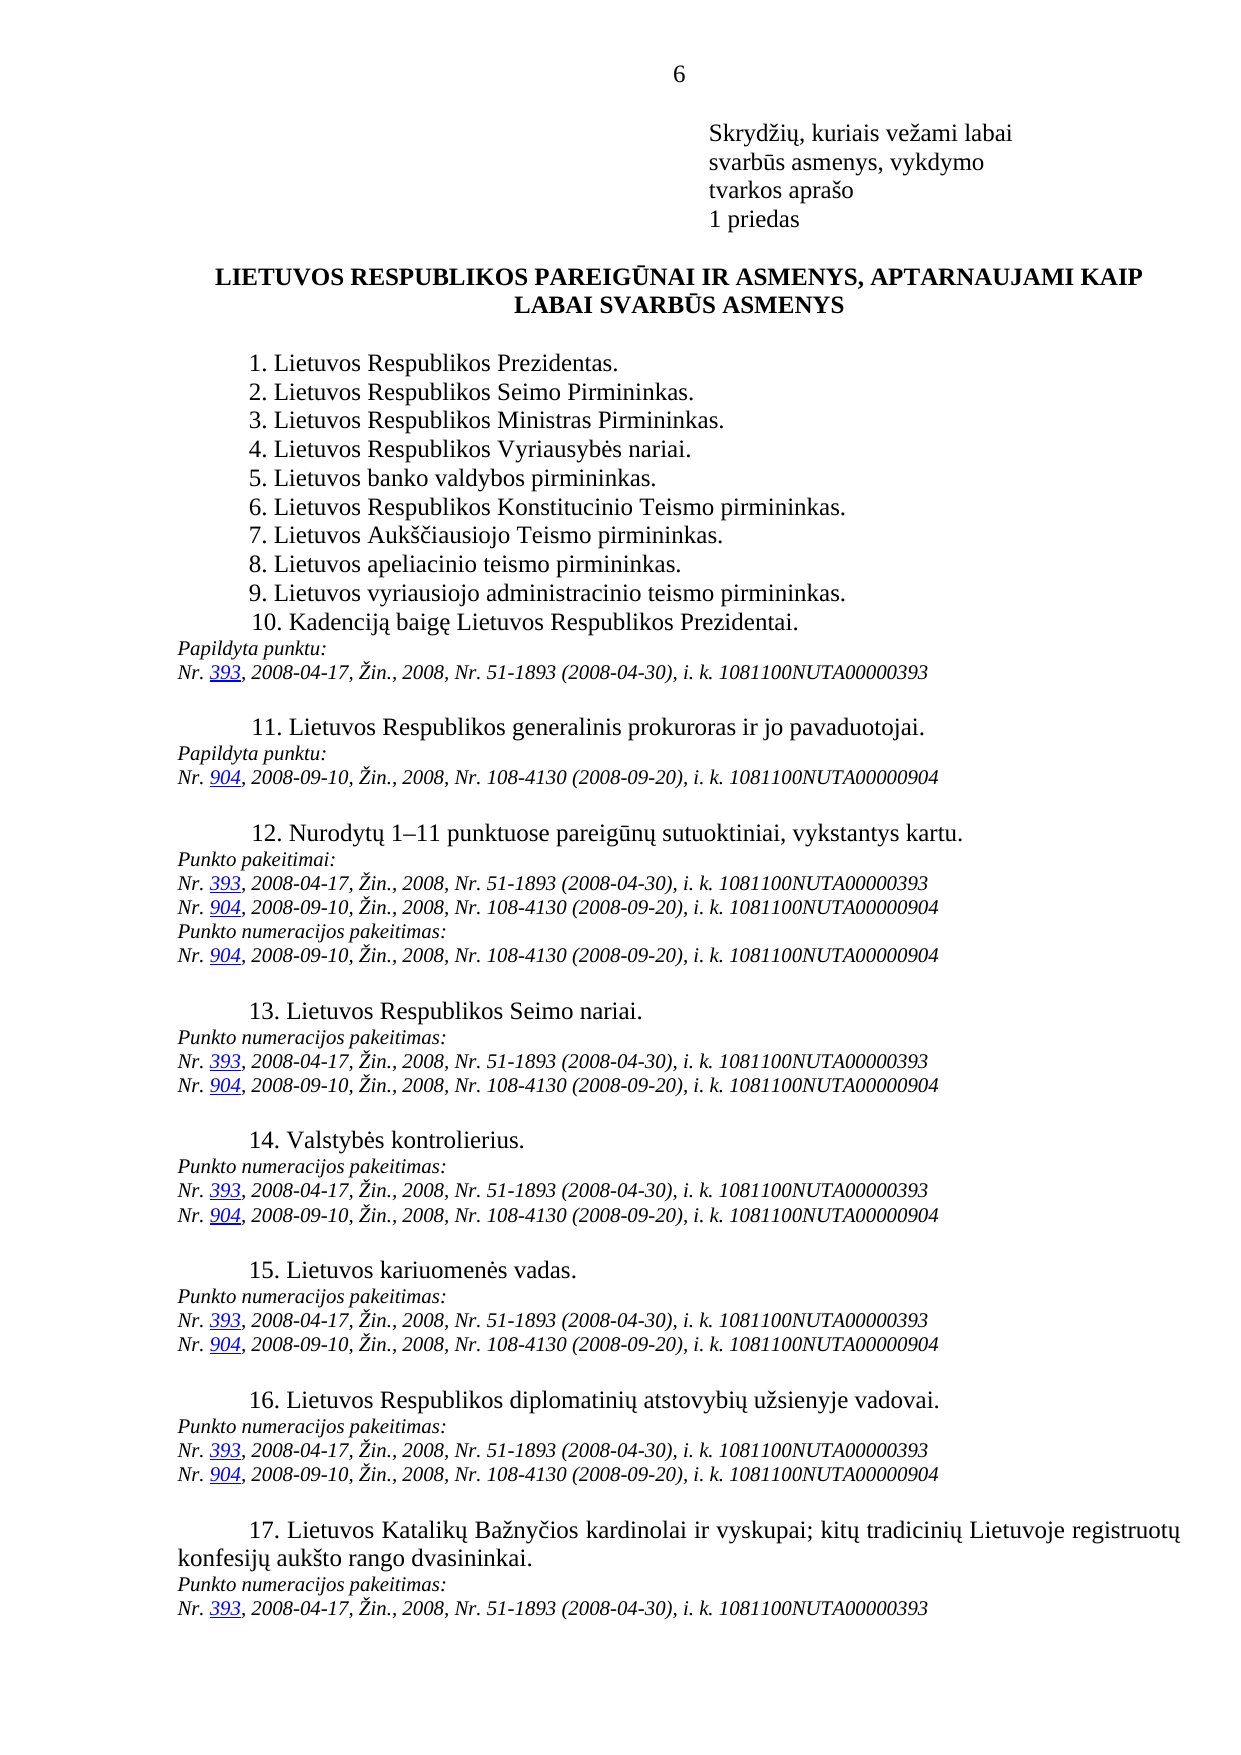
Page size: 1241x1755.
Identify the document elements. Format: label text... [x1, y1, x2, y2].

text Nr. 393, 2008-04-17, Žin., 2008, Nr. 51-1893 (2008-04-30), i. k. 1081100NUTA00000393 [177, 1178, 1181, 1202]
text tvarkos aprašo [177, 176, 1181, 204]
text 3. Lietuvos Respublikos Ministras Pirmininkas. [177, 406, 1181, 434]
text Punkto numeracijos pakeitimas: [177, 1025, 1181, 1049]
text 14. Valstybės kontrolierius. [177, 1126, 1181, 1154]
text Nr. 393, 2008-04-17, Žin., 2008, Nr. 51-1893 (2008-04-30), i. k. 1081100NUTA00000393 [177, 1308, 1181, 1332]
text 16. Lietuvos Respublikos diplomatinių atstovybių užsienyje vadovai. [177, 1385, 1181, 1414]
text Nr. 393, 2008-04-17, Žin., 2008, Nr. 51-1893 (2008-04-30), i. k. 1081100NUTA00000393 [177, 871, 1181, 895]
text Nr. 393, 2008-04-17, Žin., 2008, Nr. 51-1893 (2008-04-30), i. k. 1081100NUTA00000393 [177, 1596, 1181, 1620]
text 6. Lietuvos Respublikos Konstitucinio Teismo pirmininkas. [177, 492, 1181, 521]
text Nr. 393, 2008-04-17, Žin., 2008, Nr. 51-1893 (2008-04-30), i. k. 1081100NUTA00000393 [177, 1438, 1181, 1462]
text 1 priedas [177, 204, 1181, 233]
text Nr. 904, 2008-09-10, Žin., 2008, Nr. 108-4130 (2008-09-20), i. k. 1081100NUTA00000904 [177, 1073, 1181, 1097]
text Nr. 393, 2008-04-17, Žin., 2008, Nr. 51-1893 (2008-04-30), i. k. 1081100NUTA00000393 [177, 660, 1181, 684]
text 10. Kadenciją baigę Lietuvos Respublikos Prezidentai. [177, 607, 1181, 636]
text Punkto numeracijos pakeitimas: [177, 1154, 1181, 1178]
text Punkto numeracijos pakeitimas: [177, 919, 1181, 943]
text svarbūs asmenys, vykdymo [177, 147, 1181, 176]
text Punkto numeracijos pakeitimas: [177, 1414, 1181, 1438]
text Papildyta punktu: [177, 741, 1181, 765]
text 15. Lietuvos kariuomenės vadas. [177, 1255, 1181, 1284]
text Nr. 393, 2008-04-17, Žin., 2008, Nr. 51-1893 (2008-04-30), i. k. 1081100NUTA00000393 [177, 1049, 1181, 1073]
text 12. Nurodytų 1–11 punktuose pareigūnų sutuoktiniai, vykstantys kartu. [177, 818, 1181, 847]
text 2. Lietuvos Respublikos Seimo Pirmininkas. [177, 377, 1181, 406]
text 1. Lietuvos Respublikos Prezidentas. [177, 348, 1181, 377]
text Nr. 904, 2008-09-10, Žin., 2008, Nr. 108-4130 (2008-09-20), i. k. 1081100NUTA00000904 [177, 765, 1181, 789]
text Nr. 904, 2008-09-10, Žin., 2008, Nr. 108-4130 (2008-09-20), i. k. 1081100NUTA00000904 [177, 1202, 1181, 1227]
text 5. Lietuvos banko valdybos pirmininkas. [177, 463, 1181, 492]
text 8. Lietuvos apeliacinio teismo pirmininkas. [177, 549, 1181, 578]
text Punkto numeracijos pakeitimas: [177, 1572, 1181, 1596]
text 9. Lietuvos vyriausiojo administracinio teismo pirmininkas. [177, 578, 1181, 607]
text Nr. 904, 2008-09-10, Žin., 2008, Nr. 108-4130 (2008-09-20), i. k. 1081100NUTA00000904 [177, 895, 1181, 919]
text Papildyta punktu: [177, 636, 1181, 660]
text Skrydžių, kuriais vežami labai [709, 118, 1181, 147]
text 4. Lietuvos Respublikos Vyriausybės nariai. [177, 434, 1181, 463]
text Punkto numeracijos pakeitimas: [177, 1284, 1181, 1308]
text LIETUVOS RESPUBLIKOS PAREIGŪNAI IR ASMENYS, APTARNAUJAMI KAIP LABAI SVARBŪS ASMENYS [177, 262, 1181, 319]
text Punkto pakeitimai: [177, 847, 1181, 871]
text 7. Lietuvos Aukščiausiojo Teismo pirmininkas. [177, 521, 1181, 549]
text Nr. 904, 2008-09-10, Žin., 2008, Nr. 108-4130 (2008-09-20), i. k. 1081100NUTA00000904 [177, 1332, 1181, 1356]
text 13. Lietuvos Respublikos Seimo nariai. [177, 996, 1181, 1025]
text 11. Lietuvos Respublikos generalinis prokuroras ir jo pavaduotojai. [177, 712, 1181, 741]
text 17. Lietuvos Katalikų Bažnyčios kardinolai ir vyskupai; kitų tradicinių Lietuvoje registruotų konfesijų aukšto rango dvasininkai. [177, 1515, 1181, 1572]
text Nr. 904, 2008-09-10, Žin., 2008, Nr. 108-4130 (2008-09-20), i. k. 1081100NUTA00000904 [177, 1462, 1181, 1486]
text Nr. 904, 2008-09-10, Žin., 2008, Nr. 108-4130 (2008-09-20), i. k. 1081100NUTA00000904 [177, 943, 1181, 967]
